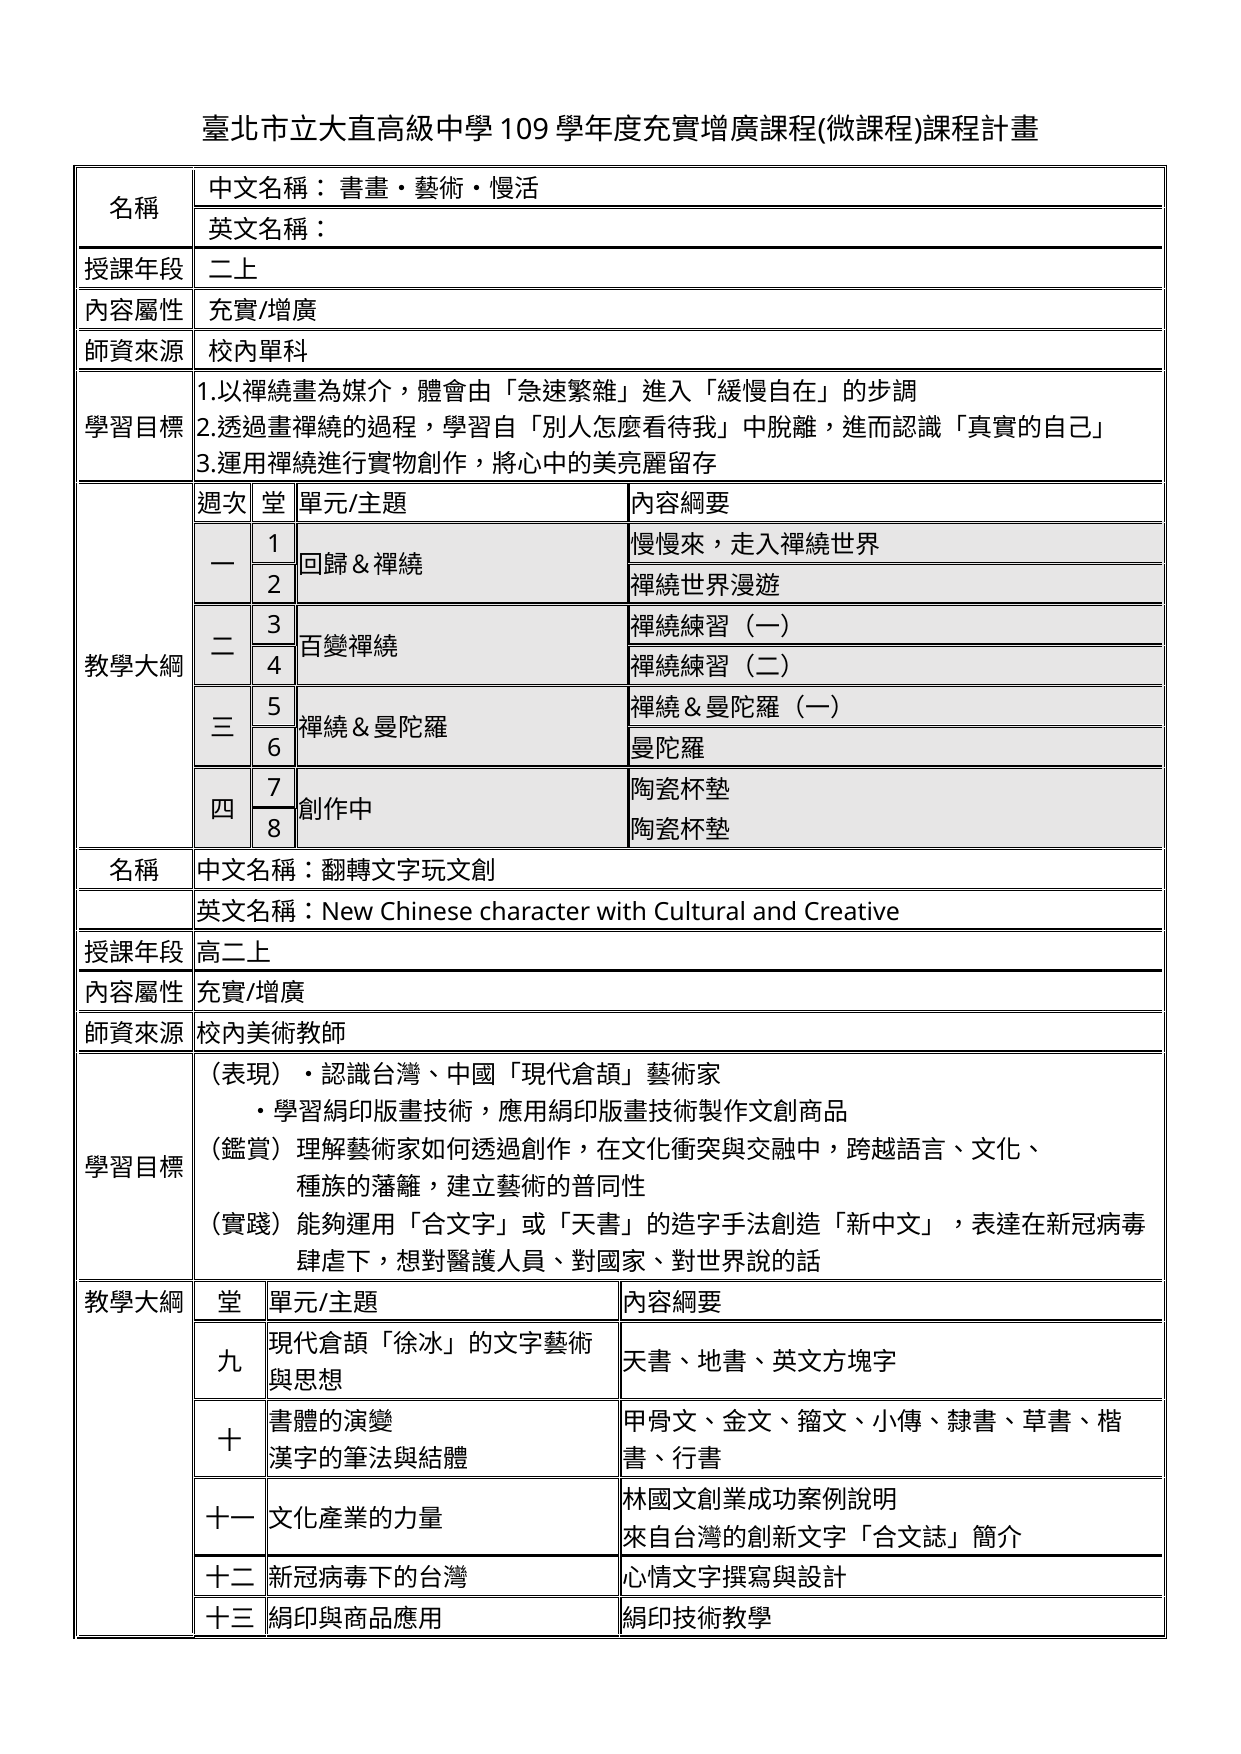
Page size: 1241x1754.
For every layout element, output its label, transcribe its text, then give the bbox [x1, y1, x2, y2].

table_cell 九 [195, 1323, 265, 1397]
table_cell 十二 [195, 1557, 265, 1595]
table_cell 學習目標 [77, 1050, 192, 1278]
table_cell 校內單科 [195, 328, 1164, 368]
text 臺北市立大直高級中學109學年度充實增廣課程(微課程)課程計畫 [75, 89, 1165, 164]
table_cell 校內美術教師 [195, 1010, 1164, 1050]
table_header 名稱 [77, 168, 193, 246]
table_cell 內容綱要 [622, 1279, 1164, 1319]
table_cell 書體的演變 漢字的筆法與結體 [268, 1401, 618, 1476]
table_cell 林國文創業成功案例說明 來自台灣的創新文字「合文誌」簡介 [620, 1476, 1165, 1554]
table_cell 師資來源 [77, 328, 192, 368]
table_cell 英文名稱： [195, 205, 1164, 246]
table_cell 名稱 [75, 847, 193, 887]
table_cell 中文名稱：翻轉文字玩文創 [194, 847, 1165, 887]
table_cell 禪繞＆曼陀羅 [298, 687, 627, 765]
table_cell 陶瓷杯墊 [630, 806, 1164, 847]
table_cell 心情文字撰寫與設計 [622, 1554, 1164, 1595]
table_cell 十 [195, 1401, 265, 1476]
table_cell 甲骨文、金文、籀文、小傳、隸書、草書、楷書、行書 [622, 1398, 1164, 1476]
table_cell 3 [253, 606, 294, 643]
table_cell 教學大綱 [77, 480, 192, 847]
table_cell 十三 [194, 1598, 266, 1635]
table_cell 創作中 [298, 769, 627, 847]
table_cell 四 [195, 769, 250, 847]
table_cell 現代倉頡「徐冰」的文字藝術與思想 [268, 1323, 618, 1397]
table_cell 禪繞練習（二） [630, 643, 1164, 684]
table_cell 7 [253, 769, 294, 806]
table_cell 絹印技術教學 [620, 1595, 1165, 1635]
table_cell 教學大綱 [77, 1279, 193, 1635]
table_cell 充實/增廣 [194, 287, 1165, 327]
table_cell 1.以禪繞畫為媒介，體會由「急速繁雜」進入「緩慢自在」的步調 2.透過畫禪繞的過程，學習自「別人怎麼看待我」中脫離，進而認識「真實的自己」 3.運用禪繞進行實物創作，將心中的美亮麗留存 [195, 368, 1164, 480]
table_cell 內容屬性 [77, 969, 192, 1009]
table_cell 回歸＆禪繞 [298, 524, 627, 602]
table_cell 曼陀羅 [630, 725, 1164, 765]
table_cell 1 [253, 524, 294, 562]
table_cell 高二上 [195, 928, 1164, 969]
table_cell 堂 [253, 484, 294, 521]
table_cell 新冠病毒下的台灣 [268, 1557, 618, 1595]
table_cell 天書、地書、英文方塊字 [622, 1319, 1164, 1397]
table_cell 學習目標 [77, 368, 192, 480]
table_cell 二上 [195, 246, 1164, 287]
table_cell 授課年段 [77, 928, 192, 969]
table_cell 百變禪繞 [298, 606, 627, 684]
table_cell 單元/主題 [298, 484, 627, 521]
table_cell 單元/主題 [268, 1282, 618, 1319]
table_cell 一 [195, 524, 250, 602]
table_cell 陶瓷杯墊 [630, 765, 1164, 806]
table_cell （表現）・認識台灣、中國「現代倉頡」藝術家 ・學習絹印版畫技術，應用絹印版畫技術製作文創商品 （鑑賞）理解藝術家如何透過創作，在文化衝突與交融中，跨越語言、文化、 種族的藩籬，建立藝術的普同性 （實踐）能夠運用「合文字」或「天書」的造字手法創造「新中文」，表達在新冠病毒肆虐下，想對醫護人員、對國家、對世界說的話 [195, 1050, 1164, 1278]
table_cell 禪繞練習（一） [630, 602, 1164, 643]
table_cell 三 [195, 687, 250, 765]
table_cell 5 [253, 687, 294, 724]
table_cell 週次 [195, 484, 250, 521]
table_cell 授課年段 [77, 246, 192, 287]
table_cell 絹印與商品應用 [266, 1595, 620, 1635]
table_cell 師資來源 [77, 1010, 192, 1050]
table_cell 6 [253, 728, 294, 765]
table_cell 堂 [195, 1282, 265, 1319]
table_header 中文名稱： 書畫・藝術・慢活 [194, 168, 1164, 205]
table_cell 充實/增廣 [195, 969, 1164, 1009]
table_cell 十一 [195, 1479, 265, 1554]
table_cell 文化產業的力量 [268, 1479, 618, 1554]
table_cell 禪繞＆曼陀羅（一） [628, 684, 1165, 724]
table_cell 2 [253, 565, 294, 602]
table_cell [77, 888, 192, 928]
table_cell 禪繞世界漫遊 [628, 562, 1165, 602]
table_cell 慢慢來，走入禪繞世界 [628, 521, 1165, 562]
table_cell 二 [195, 606, 250, 684]
table_cell 內容綱要 [630, 480, 1164, 521]
table_cell 內容屬性 [75, 287, 193, 327]
table_cell 4 [253, 647, 294, 684]
table_cell 英文名稱：New Chinese character with Cultural and Creative [195, 888, 1164, 928]
table_cell 8 [253, 809, 294, 847]
